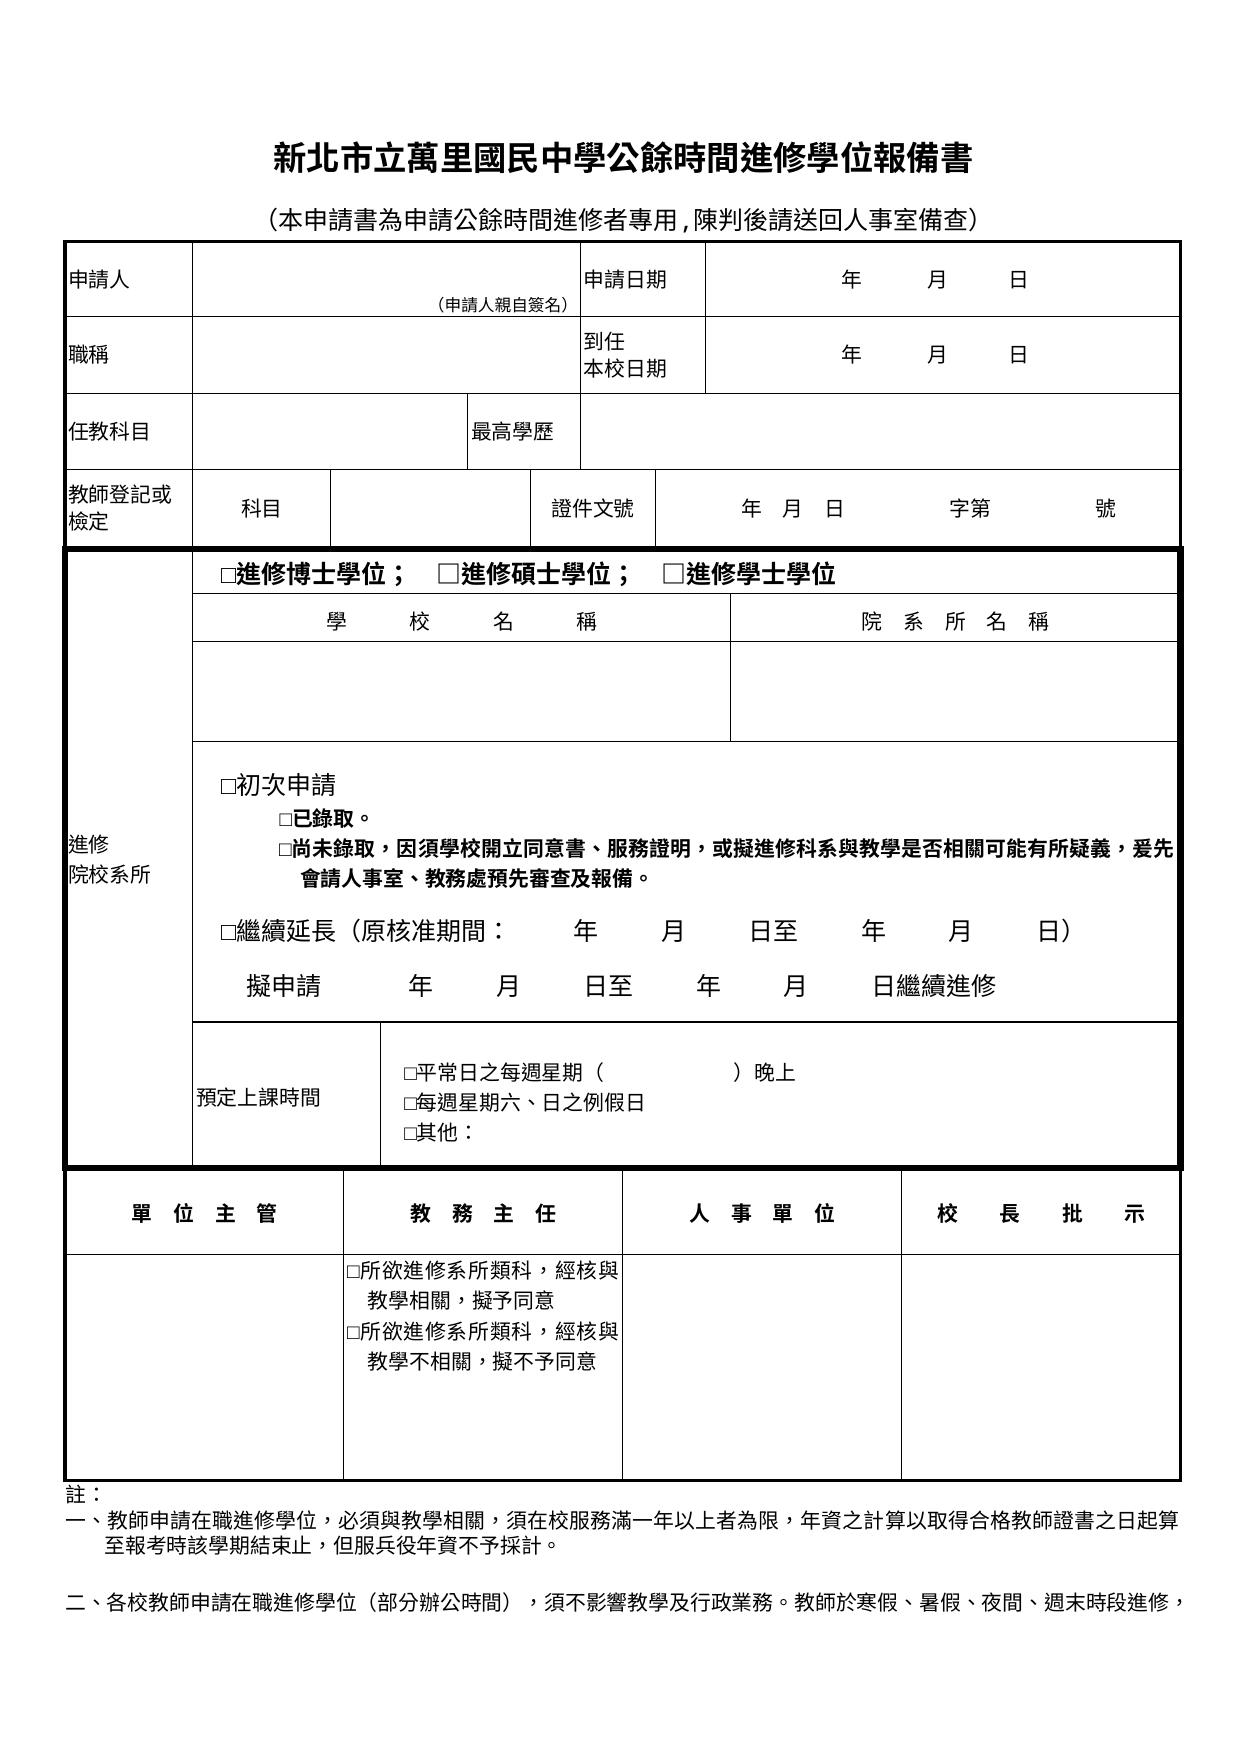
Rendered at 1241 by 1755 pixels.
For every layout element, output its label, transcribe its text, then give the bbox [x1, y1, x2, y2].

table_cell [193, 317, 580, 393]
table_cell 進修 院校系所 [68, 552, 192, 1165]
table_header 申請日期 [581, 243, 705, 316]
table_cell □初次申請 □已錄取。 □尚未錄取，因須學校開立同意書、服務證明，或擬進修科系與教學是否相關可能有所疑義，爰先會請人事室、教務處預先審查及報備。 □繼續延長（原核准期間： 年 月 日至 年 月 日） 擬申請 年 月 日至 年 月 日繼續進修 [193, 742, 1177, 1021]
table_cell 教 務 主 任 [344, 1171, 622, 1253]
table_header 年 月 日 [706, 243, 1179, 316]
table_cell [67, 1255, 343, 1479]
table_cell 人 事 單 位 [623, 1171, 901, 1253]
table_cell [193, 394, 467, 469]
table_cell [193, 642, 730, 741]
table_cell □平常日之每週星期（ ）晚上 □每週星期六、日之例假日 □其他： [381, 1023, 1177, 1165]
table_header （申請人親自簽名） [193, 243, 580, 316]
table_cell [902, 1255, 1179, 1479]
text （本申請書為申請公餘時間進修者專用,陳判後請送回人事室備查） [65, 177, 1181, 239]
table_cell 教師登記或檢定 [67, 470, 192, 546]
text 一、教師申請在職進修學位，必須與教學相關，須在校服務滿一年以上者為限，年資之計算以取得合格教師證書之日起算至報考時該學期結束止，但服兵役年資不予採計。 [65, 1508, 1181, 1559]
table_cell 最高學歷 [468, 394, 580, 469]
table_cell 年 月 日 字第 號 [656, 470, 1179, 546]
table_cell 年 月 日 [706, 317, 1179, 393]
table_cell 任教科目 [67, 394, 192, 469]
table_cell 學 校 名 稱 [193, 594, 730, 641]
table_cell 預定上課時間 [193, 1023, 380, 1165]
table_cell 科目 [193, 470, 330, 546]
table_cell 院 系 所 名 稱 [731, 594, 1177, 641]
table_cell 職稱 [67, 317, 192, 393]
table_cell 證件文號 [531, 470, 655, 546]
table_cell 校 長 批 示 [902, 1171, 1179, 1253]
table_cell [581, 394, 1179, 469]
table_cell [623, 1255, 901, 1479]
text 新北市立萬里國民中學公餘時間進修學位報備書 [65, 114, 1181, 177]
table_cell [731, 642, 1177, 741]
table_cell 到任 本校日期 [581, 317, 705, 393]
table_cell □所欲進修系所類科，經核與教學相關，擬予同意 □所欲進修系所類科，經核與教學不相關，擬不予同意 [344, 1255, 622, 1479]
table_header 申請人 [67, 243, 192, 316]
table_cell 單 位 主 管 [67, 1171, 343, 1253]
text 二、各校教師申請在職進修學位（部分辦公時間），須不影響教學及行政業務。教師於寒假、暑假、夜間、週末時段進修，係屬公餘時間進修。教師兼行政職務參加寒暑假期間進修者，係屬部分辦公時間進修。又獲准進修者，寒暑假或例假日期間，服務學校如有教學及行政需要時，仍應依規定返校處理。 [65, 1559, 1181, 1622]
table_cell □進修博士學位； □進修碩士學位； □進修學士學位 [193, 552, 1177, 593]
text 註： [65, 1482, 1181, 1508]
table_cell [331, 470, 530, 546]
